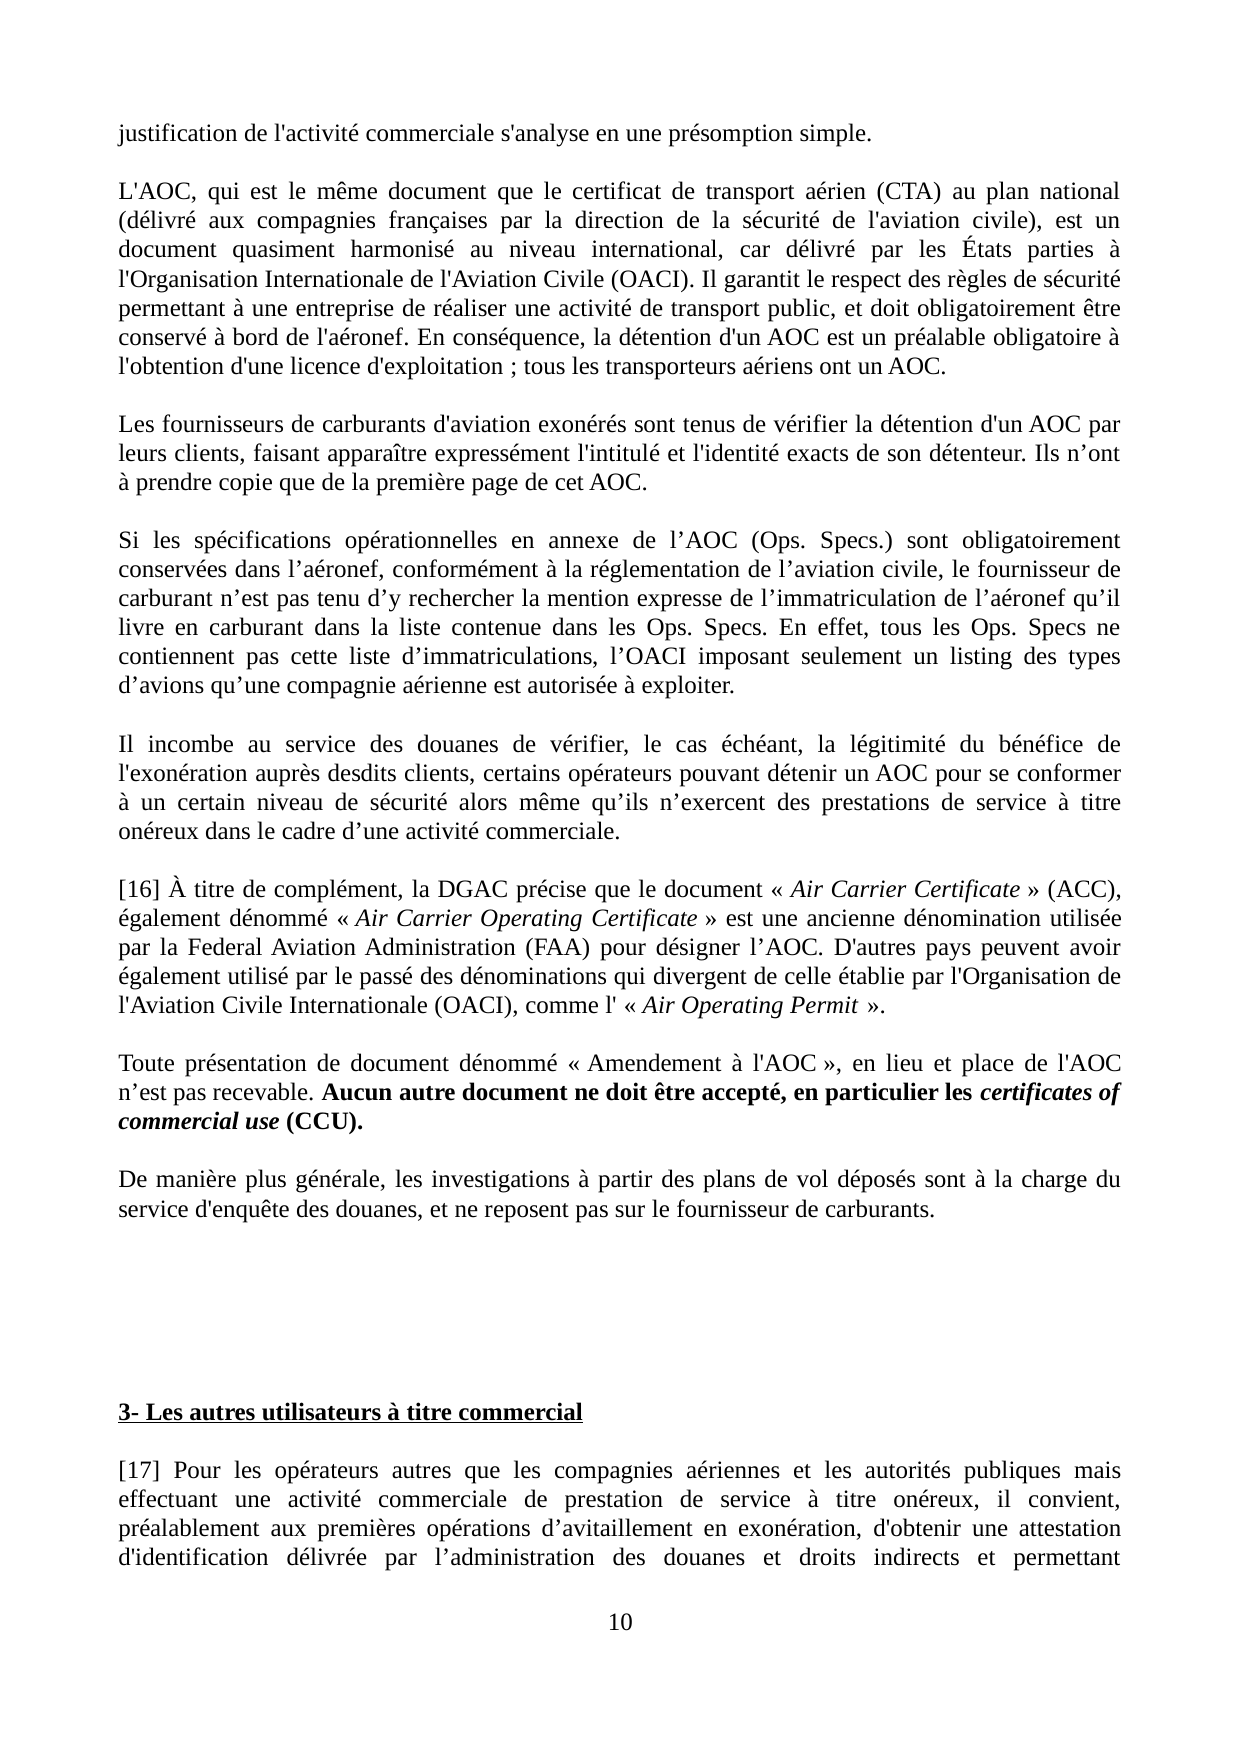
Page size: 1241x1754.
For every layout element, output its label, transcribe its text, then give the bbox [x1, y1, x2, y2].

text Si les spécifications opérationnelles en annexe de l’AOC (Ops. Specs.) sont obligatoirement conservées dans l’aéronef, conformément à la réglementation de l’aviation civile, le fournisseur de carburant n’est pas tenu d’y rechercher la mention expresse de l’immatriculation de l’aéronef qu’il livre en carburant dans la liste contenue dans les Ops. Specs. En effet, tous les Ops. Specs ne contiennent pas cette liste d’immatriculations, l’OACI imposant seulement un listing des types d’avions qu’une compagnie aérienne est autorisée à exploiter. [118, 525, 1122, 699]
text De manière plus générale, les investigations à partir des plans de vol déposés sont à la charge du service d'enquête des douanes, et ne reposent pas sur le fournisseur de carburants. [118, 1164, 1122, 1222]
text [17] Pour les opérateurs autres que les compagnies aériennes et les autorités publiques mais effectuant une activité commerciale de prestation de service à titre onéreux, il convient, préalablement aux premières opérations d’avitaillement en exonération, d'obtenir une attestation d'identification délivrée par l’administration des douanes et droits indirects et permettant [118, 1455, 1122, 1571]
text [16] À titre de complément, la DGAC précise que le document « Air Carrier Certificate » (ACC), également dénommé « Air Carrier Operating Certificate » est une ancienne dénomination utilisée par la Federal Aviation Administration (FAA) pour désigner l’AOC. D'autres pays peuvent avoir également utilisé par le passé des dénominations qui divergent de celle établie par l'Organisation de l'Aviation Civile Internationale (OACI), comme l' « Air Operating Permit ». [118, 874, 1122, 1019]
text 3- Les autres utilisateurs à titre commercial [118, 1397, 1122, 1426]
text Il incombe au service des douanes de vérifier, le cas échéant, la légitimité du bénéfice de l'exonération auprès desdits clients, certains opérateurs pouvant détenir un AOC pour se conformer à un certain niveau de sécurité alors même qu’ils n’exercent des prestations de service à titre onéreux dans le cadre d’une activité commerciale. [118, 728, 1122, 845]
text Toute présentation de document dénommé « Amendement à l'AOC », en lieu et place de l'AOC n’est pas recevable. Aucun autre document ne doit être accepté, en particulier les certificates of commercial use (CCU). [118, 1048, 1122, 1135]
text L'AOC, qui est le même document que le certificat de transport aérien (CTA) au plan national (délivré aux compagnies françaises par la direction de la sécurité de l'aviation civile), est un document quasiment harmonisé au niveau international, car délivré par les États parties à l'Organisation Internationale de l'Aviation Civile (OACI). Il garantit le respect des règles de sécurité permettant à une entreprise de réaliser une activité de transport public, et doit obligatoirement être conservé à bord de l'aéronef. En conséquence, la détention d'un AOC est un préalable obligatoire à l'obtention d'une licence d'exploitation ; tous les transporteurs aériens ont un AOC. [118, 176, 1122, 380]
text Les fournisseurs de carburants d'aviation exonérés sont tenus de vérifier la détention d'un AOC par leurs clients, faisant apparaître expressément l'intitulé et l'identité exacts de son détenteur. Ils n’ont à prendre copie que de la première page de cet AOC. [118, 409, 1122, 496]
text justification de l'activité commerciale s'analyse en une présomption simple. [118, 118, 1122, 147]
